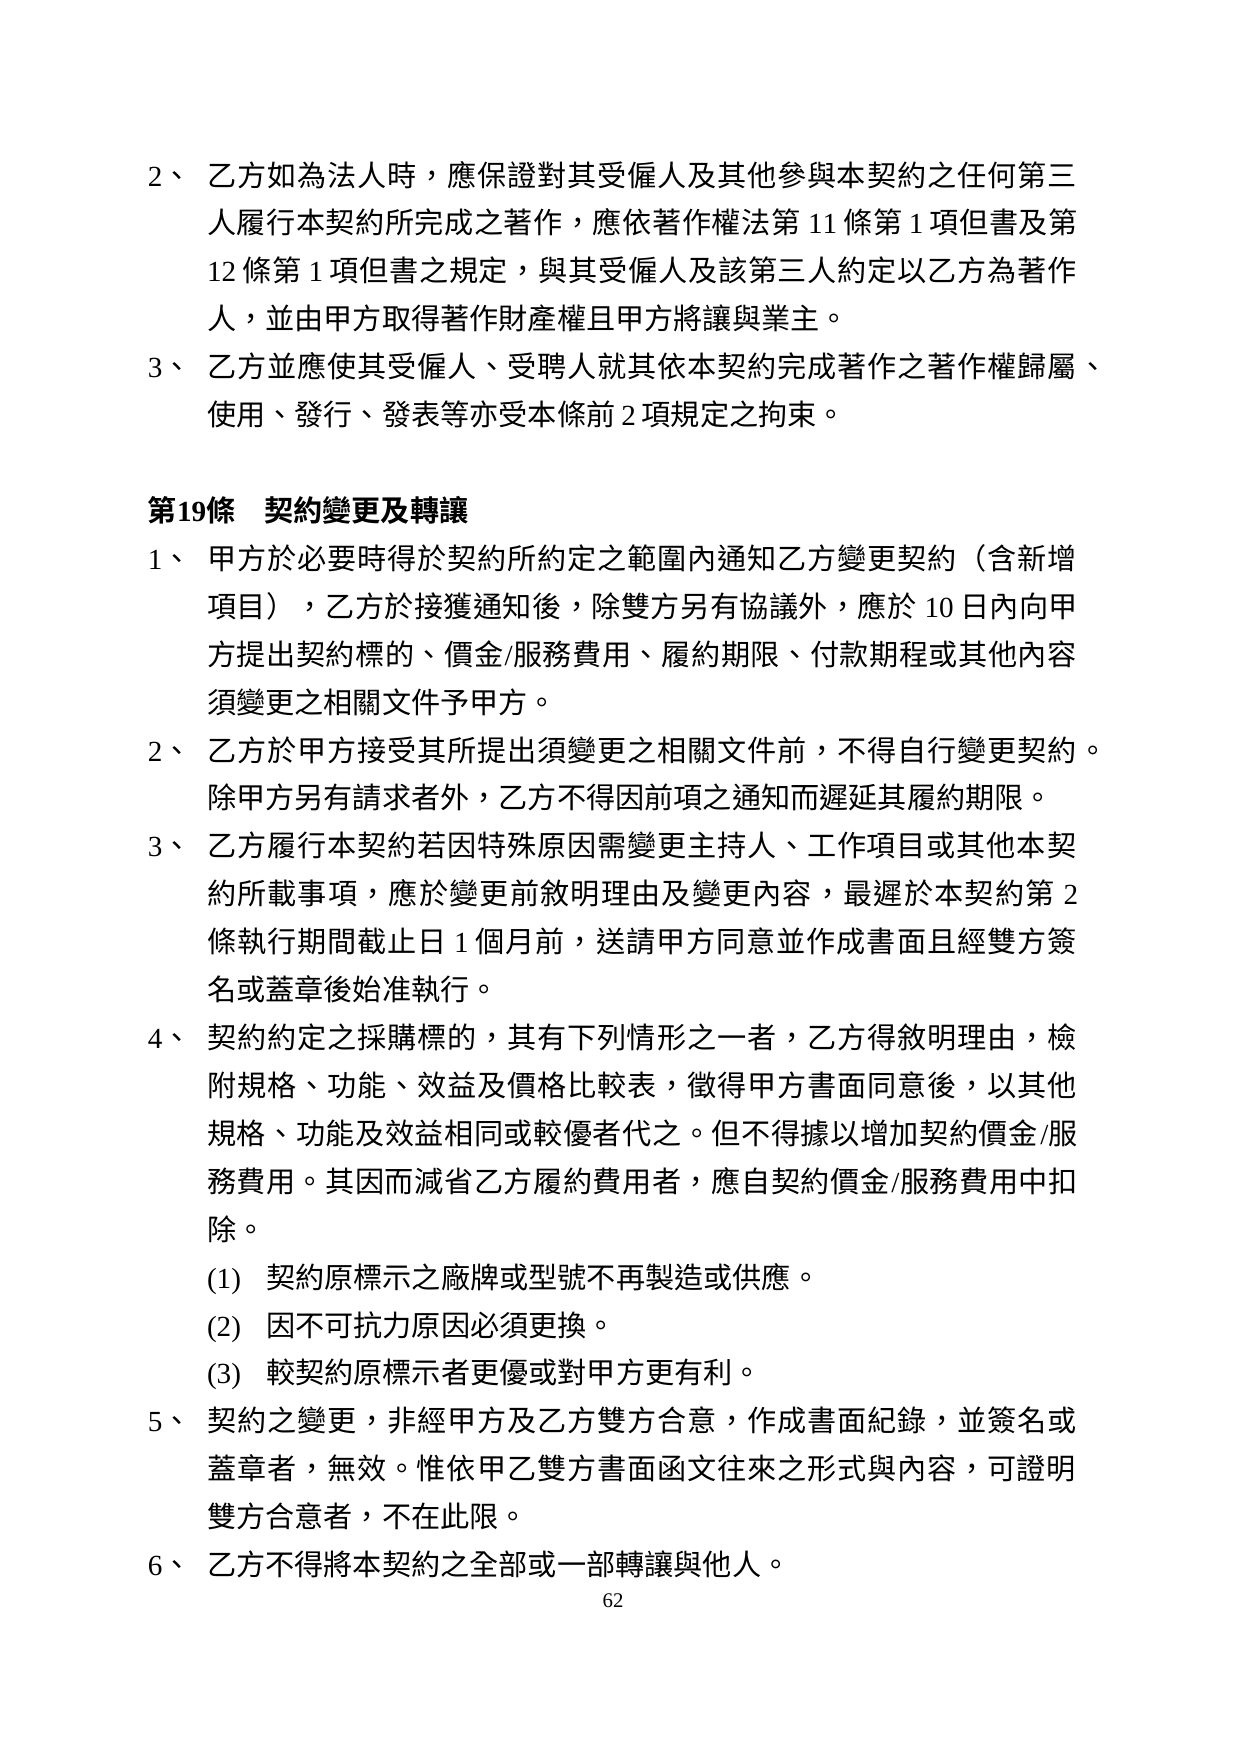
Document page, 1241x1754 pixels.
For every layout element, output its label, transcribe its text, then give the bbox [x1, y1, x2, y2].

list 乙方履行本契約若因特殊原因需變更主持人、工作項目或其他本契約所載事項，應於變更前敘明理由及變更內容，最遲於本契約第2條執行期間截止日1個月前，送請甲方同意並作成書面且經雙方簽名或蓋章後始准執行。 [148, 818, 1078, 1010]
list 契約約定之採購標的，其有下列情形之一者，乙方得敘明理由，檢附規格、功能、效益及價格比較表，徵得甲方書面同意後，以其他規格、功能及效益相同或較優者代之。但不得據以增加契約價金/服務費用。其因而減省乙方履約費用者，應自契約價金/服務費用中扣除。 [148, 1010, 1078, 1250]
list 乙方不得將本契約之全部或一部轉讓與他人。 [148, 1537, 1078, 1585]
list 較契約原標示者更優或對甲方更有利。 [207, 1346, 1078, 1393]
list 甲方於必要時得於契約所約定之範圍內通知乙方變更契約（含新增項目），乙方於接獲通知後，除雙方另有協議外，應於10日內向甲方提出契約標的、價金/服務費用、履約期限、付款期程或其他內容須變更之相關文件予甲方。 [148, 531, 1078, 723]
list 契約變更及轉讓 [148, 483, 1078, 531]
list 乙方於甲方接受其所提出須變更之相關文件前，不得自行變更契約。除甲方另有請求者外，乙方不得因前項之通知而遲延其履約期限。 [148, 723, 1078, 818]
list 乙方並應使其受僱人、受聘人就其依本契約完成著作之著作權歸屬、使用、發行、發表等亦受本條前2項規定之拘束。 [148, 339, 1078, 435]
list 因不可抗力原因必須更換。 [207, 1298, 1078, 1346]
list 契約原標示之廠牌或型號不再製造或供應。 [207, 1250, 1078, 1298]
list 乙方如為法人時，應保證對其受僱人及其他參與本契約之任何第三人履行本契約所完成之著作，應依著作權法第11條第1項但書及第12條第1項但書之規定，與其受僱人及該第三人約定以乙方為著作人，並由甲方取得著作財產權且甲方將讓與業主。 [148, 148, 1078, 339]
list 契約之變更，非經甲方及乙方雙方合意，作成書面紀錄，並簽名或蓋章者，無效。惟依甲乙雙方書面函文往來之形式與內容，可證明雙方合意者，不在此限。 [148, 1393, 1078, 1537]
